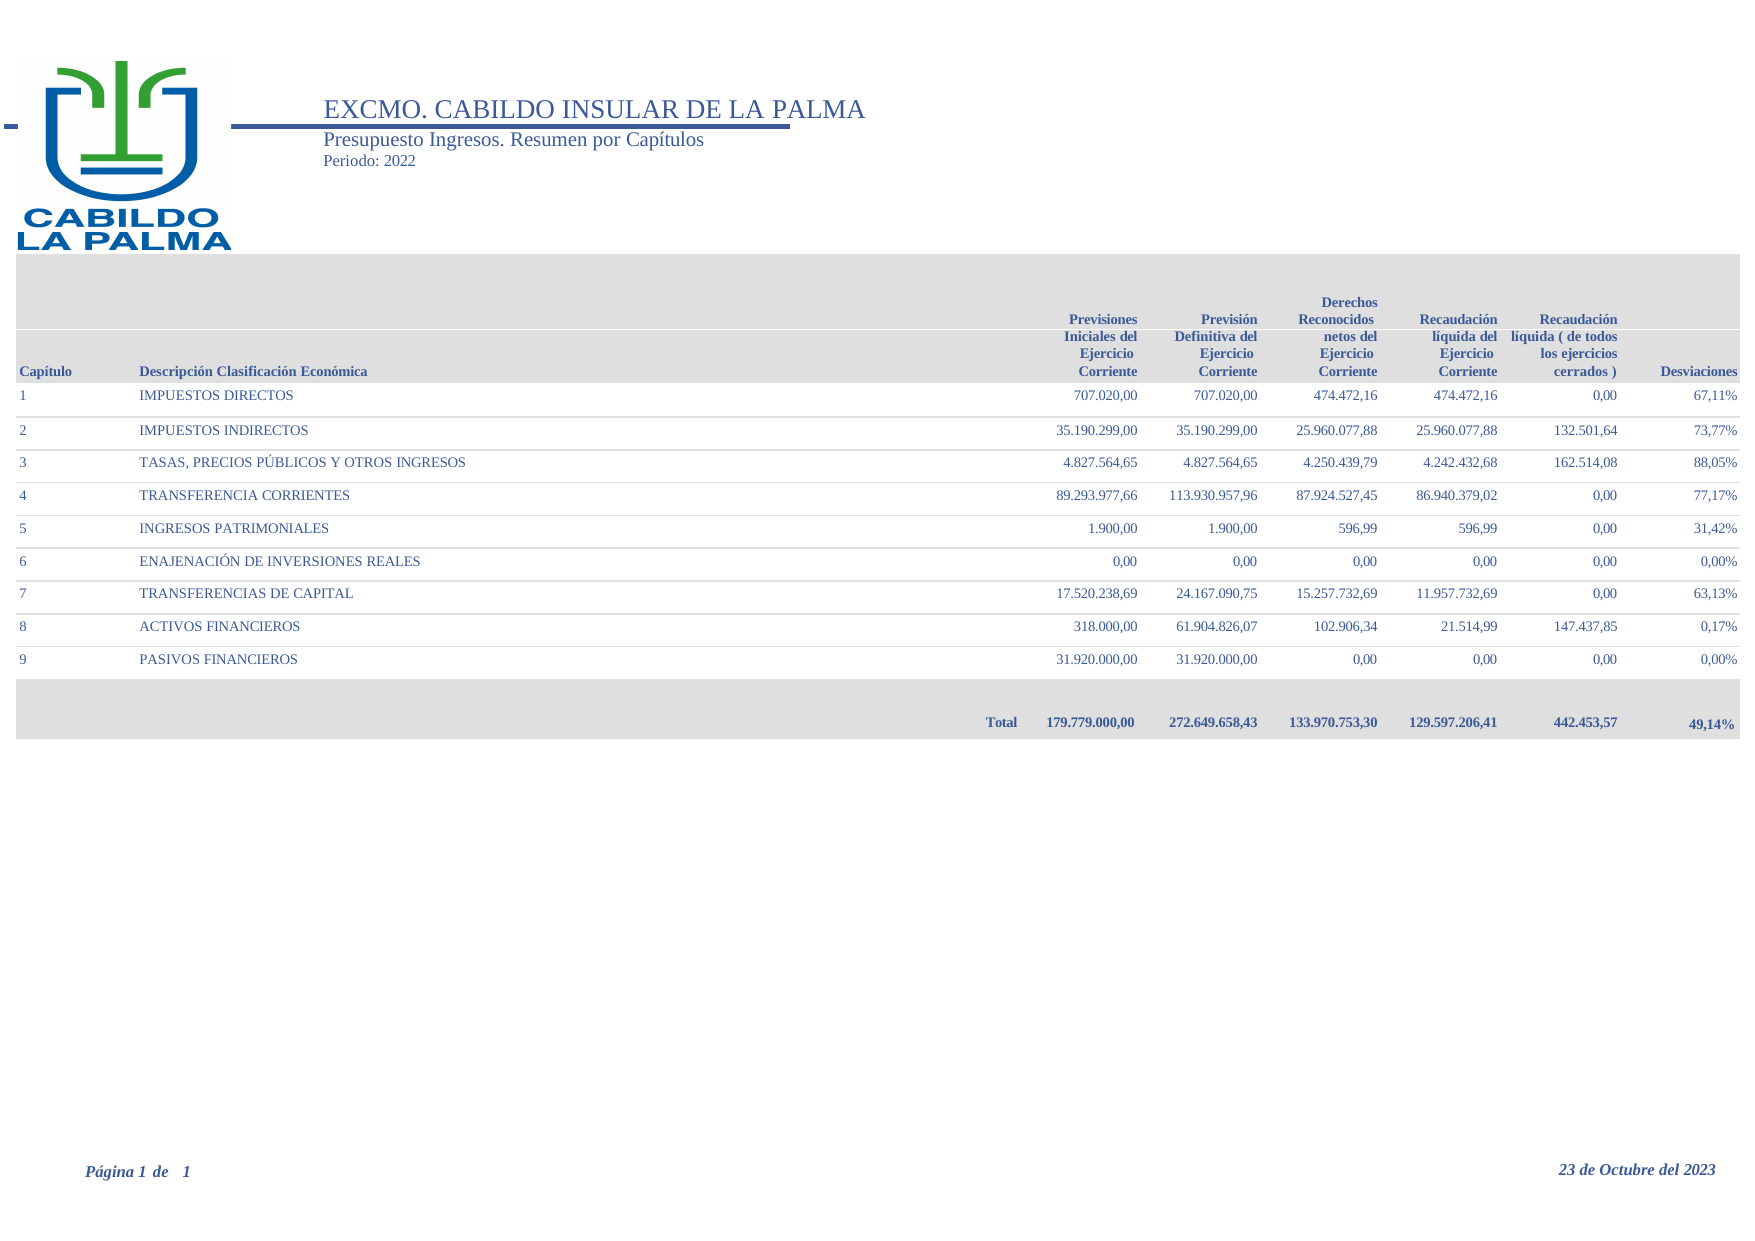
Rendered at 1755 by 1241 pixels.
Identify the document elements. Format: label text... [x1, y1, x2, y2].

table_header Derechos [1272, 254, 1392, 313]
table_cell 88,05% [1638, 451, 1740, 482]
table_cell 8 [16, 615, 106, 646]
table_cell 4 [16, 483, 106, 514]
table_cell 596,99 [1392, 516, 1504, 547]
table_cell Recaudación [1392, 313, 1504, 329]
table_cell 63,13% [1638, 582, 1740, 613]
table_cell 31.920.000,00 [1152, 647, 1272, 678]
table_cell 1.900,00 [1152, 516, 1272, 547]
table_cell Ejercicio [1272, 346, 1392, 363]
table_cell 1.900,00 [726, 516, 1152, 547]
table_cell 596,99 [1272, 516, 1392, 547]
table_cell 133.970.753,30 [1272, 679, 1392, 739]
table_cell 7 [16, 582, 106, 613]
table_cell 35.190.299,00 [1152, 418, 1272, 449]
table_cell 86.940.379,02 [1392, 483, 1504, 514]
table_cell [106, 313, 726, 329]
table_cell 4.827.564,65 [726, 451, 1152, 482]
table_cell 132.501,64 [1504, 418, 1638, 449]
table_cell 49,14% [1638, 679, 1740, 739]
table_cell 0,00 [1504, 383, 1638, 416]
table_cell líquida del [1392, 330, 1504, 346]
table_cell 162.514,08 [1504, 451, 1638, 482]
table_cell 0,00 [1504, 549, 1638, 580]
table_cell [1638, 330, 1740, 346]
table_cell 474.472,16 [1272, 383, 1392, 416]
table_cell IMPUESTOS DIRECTOS [106, 383, 726, 416]
table_cell PASIVOS FINANCIEROS [106, 647, 726, 678]
table_cell 129.597.206,41 [1392, 679, 1504, 739]
table_cell 0,00% [1638, 549, 1740, 580]
table_cell 87.924.527,45 [1272, 483, 1392, 514]
table_cell 3 [16, 451, 106, 482]
table_cell 0,00 [1272, 647, 1392, 678]
table_cell Desviaciones [1638, 363, 1740, 383]
table_cell 6 [16, 549, 106, 580]
table_cell 272.649.658,43 [1152, 679, 1272, 739]
table_cell Recaudación [1504, 313, 1638, 329]
table_cell ACTIVOS FINANCIEROS [106, 615, 726, 646]
table_cell 0,00 [726, 549, 1152, 580]
table_cell INGRESOS PATRIMONIALES [106, 516, 726, 547]
table_cell 0,17% [1638, 615, 1740, 646]
table_cell Descripción Clasificación Económica [106, 363, 726, 383]
table_cell [16, 313, 106, 329]
table_cell [16, 330, 106, 346]
table_cell líquida ( de todos [1504, 330, 1638, 346]
table_cell 11.957.732,69 [1392, 582, 1504, 613]
table_header [16, 254, 1272, 313]
table_cell 0,00 [1504, 647, 1638, 678]
table_cell 442.453,57 [1504, 679, 1638, 739]
table_cell 179.779.000,00 [1032, 679, 1152, 739]
table_cell 24.167.090,75 [1152, 582, 1272, 613]
table_cell 0,00 [1504, 582, 1638, 613]
table_cell 707.020,00 [1152, 383, 1272, 416]
table_cell Previsiones [726, 313, 1152, 329]
table_cell Previsión [1152, 313, 1272, 329]
table_cell Corriente [1152, 363, 1272, 383]
table_cell 4.827.564,65 [1152, 451, 1272, 482]
table_cell 73,77% [1638, 418, 1740, 449]
table_cell Capítulo [16, 363, 106, 383]
table_cell Ejercicio [1152, 346, 1272, 363]
table_cell IMPUESTOS INDIRECTOS [106, 418, 726, 449]
table_cell [1638, 313, 1740, 329]
table_cell 77,17% [1638, 483, 1740, 514]
table_cell 25.960.077,88 [1272, 418, 1392, 449]
text Periodo: 2022 [323, 151, 1750, 170]
table_cell 21.514,99 [1392, 615, 1504, 646]
table_cell [106, 330, 726, 346]
table_cell 67,11% [1638, 383, 1740, 416]
table_cell los ejercicios [1504, 346, 1638, 363]
table_cell 0,00 [1392, 647, 1504, 678]
table_cell netos del [1272, 330, 1392, 346]
table_cell Reconocidos [1272, 313, 1392, 329]
text Presupuesto Ingresos. Resumen por Capítulos [323, 127, 1750, 151]
table_cell 102.906,34 [1272, 615, 1392, 646]
table_cell TRANSFERENCIAS DE CAPITAL [106, 582, 726, 613]
table_cell 0,00% [1638, 647, 1740, 678]
table_cell 2 [16, 418, 106, 449]
table_cell 0,00 [1392, 549, 1504, 580]
table_cell cerrados ) [1504, 363, 1638, 383]
table_cell 0,00 [1504, 483, 1638, 514]
text Página 1 de 1 23 de Octubre del 2023 [85, 1160, 1750, 1181]
table_cell 35.190.299,00 [726, 418, 1152, 449]
table_cell 61.904.826,07 [1152, 615, 1272, 646]
table_header [1392, 254, 1740, 313]
table_cell 318.000,00 [726, 615, 1152, 646]
table_cell 31,42% [1638, 516, 1740, 547]
table_cell Total [16, 679, 1032, 739]
table_cell 4.250.439,79 [1272, 451, 1392, 482]
table_cell 31.920.000,00 [726, 647, 1152, 678]
table_cell 25.960.077,88 [1392, 418, 1504, 449]
table_cell 707.020,00 [726, 383, 1152, 416]
table_cell 113.930.957,96 [1152, 483, 1272, 514]
table_cell Corriente [1392, 363, 1504, 383]
table_cell ENAJENACIÓN DE INVERSIONES REALES [106, 549, 726, 580]
table_cell 0,00 [1504, 516, 1638, 547]
table_cell Definitiva del [1152, 330, 1272, 346]
table_cell Corriente [1272, 363, 1392, 383]
table_cell 147.437,85 [1504, 615, 1638, 646]
table_cell 89.293.977,66 [726, 483, 1152, 514]
table_cell 17.520.238,69 [726, 582, 1152, 613]
table_cell 0,00 [1152, 549, 1272, 580]
table_cell [1638, 346, 1740, 363]
table_cell 0,00 [1272, 549, 1392, 580]
table_cell 9 [16, 647, 106, 678]
table_cell Corriente [726, 363, 1152, 383]
table_cell [106, 346, 726, 363]
table_cell [16, 346, 106, 363]
table_cell Iniciales del [726, 330, 1152, 346]
table_cell TASAS, PRECIOS PÚBLICOS Y OTROS INGRESOS [106, 451, 726, 482]
table_cell 4.242.432,68 [1392, 451, 1504, 482]
table_cell TRANSFERENCIA CORRIENTES [106, 483, 726, 514]
table_cell Ejercicio [726, 346, 1152, 363]
text EXCMO. CABILDO INSULAR DE LA PALMA [323, 93, 1750, 124]
table_cell Ejercicio [1392, 346, 1504, 363]
table_cell 5 [16, 516, 106, 547]
table_cell 15.257.732,69 [1272, 582, 1392, 613]
table_cell 474.472,16 [1392, 383, 1504, 416]
table_cell 1 [16, 383, 106, 416]
